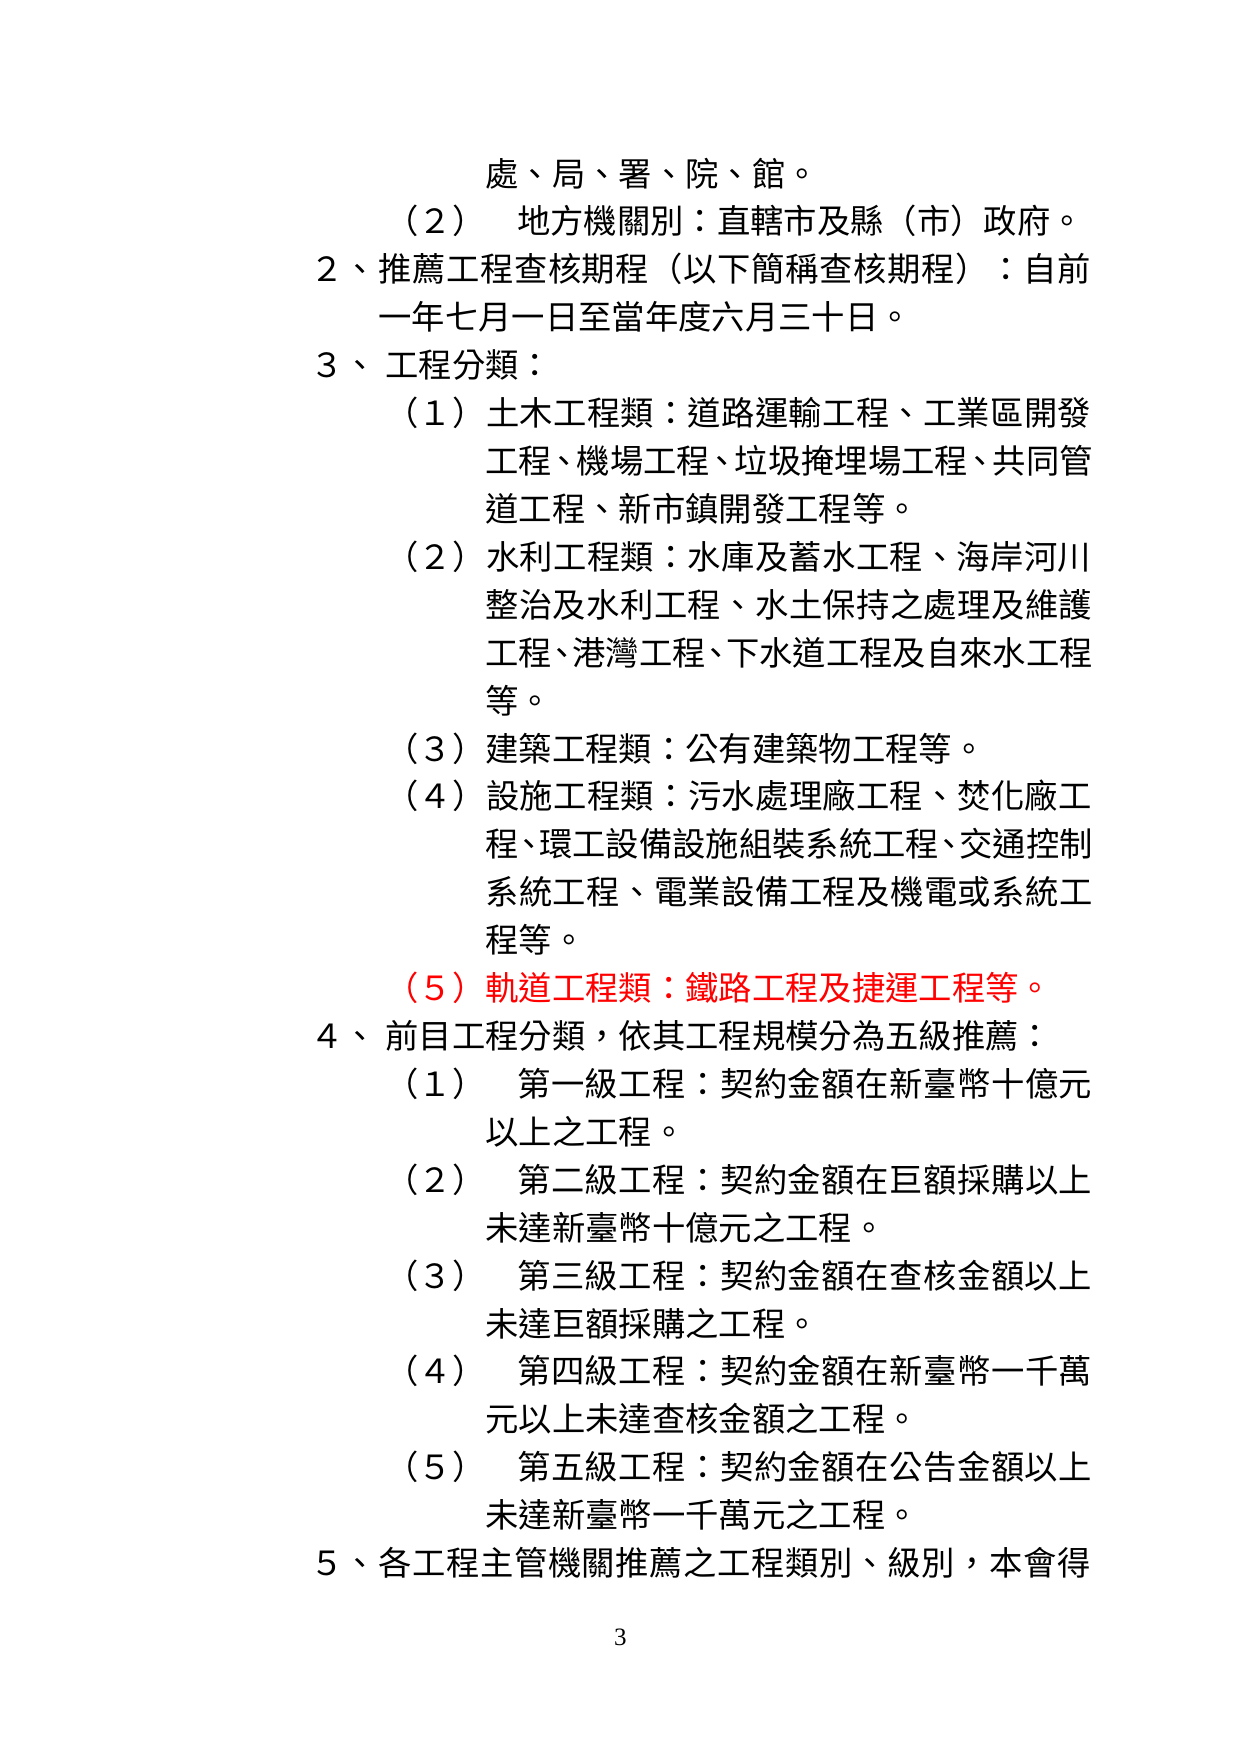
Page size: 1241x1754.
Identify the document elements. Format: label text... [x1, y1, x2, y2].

list 第五級工程：契約金額在公告金額以上未達新臺幣一千萬元之工程。 [385, 1441, 1092, 1537]
list 推薦工程查核期程（以下簡稱查核期程）：自前一年七月一日至當年度六月三十日。 [310, 243, 1092, 339]
text （１）土木工程類：道路運輸工程、工業區開發工程、機場工程、垃圾掩埋場工程、共同管道工程、新市鎮開發工程等。 [385, 387, 1092, 531]
list 各工程主管機關推薦之工程類別、級別，本會得 [310, 1537, 1092, 1585]
list 前目工程分類，依其工程規模分為五級推薦： [310, 1010, 1092, 1058]
list 工程分類： [310, 339, 1092, 387]
list 地方機關別：直轄市及縣（市）政府。 [385, 196, 1092, 243]
list 第三級工程：契約金額在查核金額以上未達巨額採購之工程。 [385, 1250, 1092, 1346]
list 中央機關別：中央機關所屬部、會、行、處、局、署、院、館。 [385, 148, 1092, 196]
list 第一級工程：契約金額在新臺幣十億元以上之工程。 [385, 1058, 1092, 1154]
text （３）建築工程類：公有建築物工程等。 [385, 723, 1092, 771]
list 第二級工程：契約金額在巨額採購以上未達新臺幣十億元之工程。 [385, 1154, 1092, 1250]
list 第四級工程：契約金額在新臺幣一千萬元以上未達查核金額之工程。 [385, 1346, 1092, 1441]
text （５）軌道工程類：鐵路工程及捷運工程等。 [385, 962, 1092, 1010]
text （４）設施工程類：污水處理廠工程、焚化廠工程、環工設備設施組裝系統工程、交通控制系統工程、電業設備工程及機電或系統工程等。 [385, 771, 1092, 962]
text （２）水利工程類：水庫及蓄水工程、海岸河川整治及水利工程、水土保持之處理及維護工程、港灣工程、下水道工程及自來水工程等。 [385, 531, 1092, 723]
